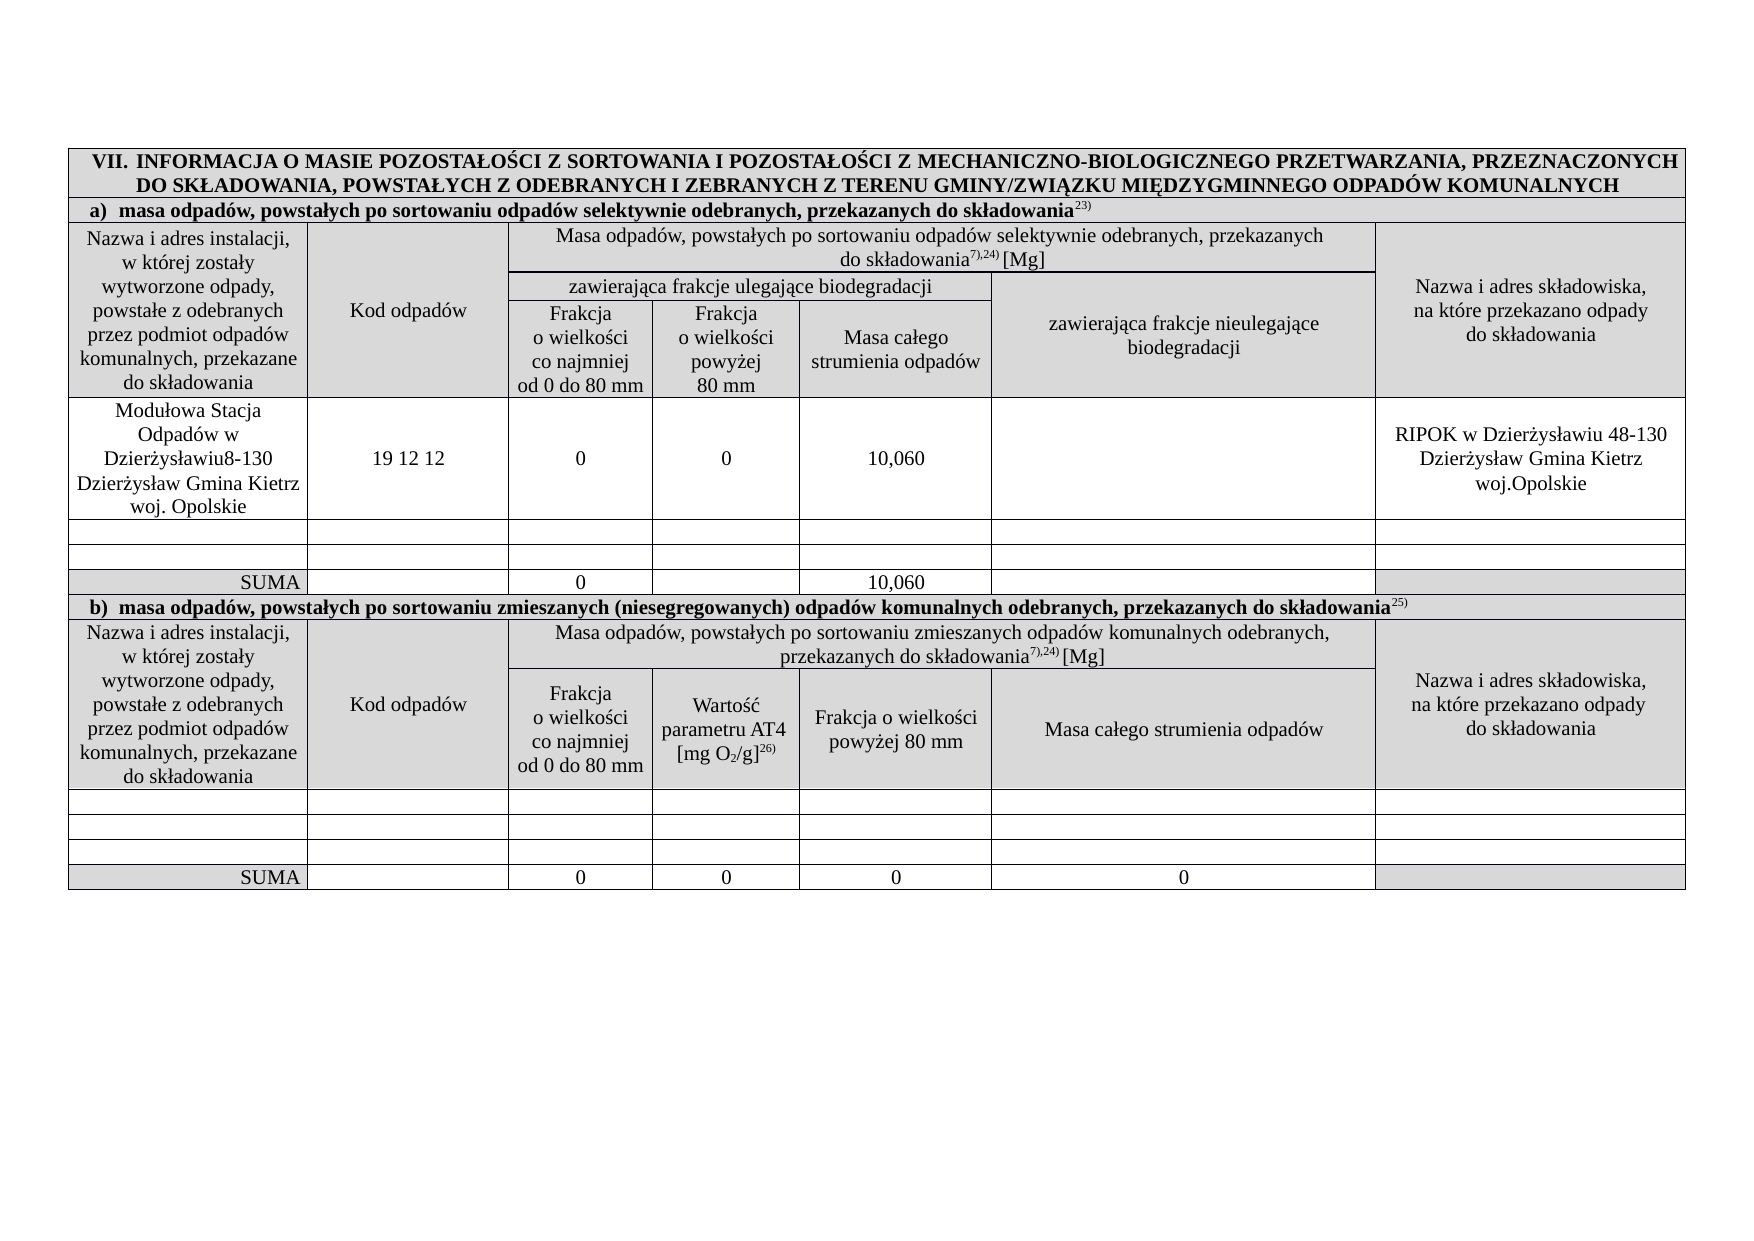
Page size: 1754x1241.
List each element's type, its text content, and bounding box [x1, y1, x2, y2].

table_cell [1376, 790, 1685, 813]
table_cell [1376, 570, 1685, 594]
table_cell [800, 840, 991, 864]
table_cell [308, 790, 508, 813]
table_cell Masa odpadów, powstałych po sortowaniu zmieszanych odpadów komunalnych odebranych, przekazanych do składowania7),24) [Mg] [509, 620, 1375, 668]
table_cell [69, 520, 307, 544]
table_cell [69, 545, 307, 569]
table_cell [308, 570, 508, 594]
table_cell Kod odpadów [308, 620, 508, 788]
table_cell masa odpadów, powstałych po sortowaniu zmieszanych (niesegregowanych) odpadów komunalnych odebranych, przekazanych do składowania25) [69, 595, 1685, 619]
table_cell SUMA [69, 865, 307, 889]
table_cell [653, 545, 799, 569]
table_cell Nazwa i adres składowiska, na które przekazano odpady do składowania [1376, 223, 1685, 397]
table_cell [800, 815, 991, 839]
table_cell [308, 815, 508, 839]
table_cell Frakcja o wielkości powyżej 80 mm [800, 669, 991, 788]
table_cell [69, 790, 307, 813]
table_header Informacja o masie pozostałości z sortowania i pozostałości z mechaniczno-biologicznego przetwarzania, przeznaczonych do składowania, powstałych z odebranych i zebranych z terenu gminy/związku międzygminnego odpadów komunalnych [69, 149, 1685, 197]
table_cell [509, 520, 652, 544]
table_cell [308, 865, 508, 889]
table_cell 0 [653, 398, 799, 518]
table_cell [1376, 545, 1685, 569]
table_cell Masa odpadów, powstałych po sortowaniu odpadów selektywnie odebranych, przekazanych do składowania7),24) [Mg] [509, 223, 1375, 271]
table_cell 19 12 12 [308, 398, 508, 518]
table_cell 0 [509, 865, 652, 889]
table_cell Frakcja o wielkości co najmniej od 0 do 80 mm [509, 301, 652, 397]
table_cell 0 [800, 865, 991, 889]
table_cell [653, 790, 799, 813]
table_cell Kod odpadów [308, 223, 508, 397]
table_cell 0 [992, 865, 1375, 889]
table_cell [509, 545, 652, 569]
table_cell [653, 520, 799, 544]
table_cell [1376, 520, 1685, 544]
table_cell Nazwa i adres instalacji, w której zostały wytworzone odpady, powstałe z odebranych przez podmiot odpadów komunalnych, przekazane do składowania [69, 620, 307, 788]
table_cell [509, 815, 652, 839]
table_cell SUMA [69, 570, 307, 594]
table_cell Masa całego strumienia odpadów [992, 669, 1375, 788]
table_cell [992, 570, 1375, 594]
table_cell [800, 790, 991, 813]
table_cell [308, 840, 508, 864]
table_cell RIPOK w Dzierżysławiu 48-130 Dzierżysław Gmina Kietrz woj.Opolskie [1376, 398, 1685, 518]
table_cell [308, 545, 508, 569]
table_cell Nazwa i adres instalacji, w której zostały wytworzone odpady, powstałe z odebranych przez podmiot odpadów komunalnych, przekazane do składowania [69, 223, 307, 397]
table_cell [653, 815, 799, 839]
table_cell [800, 520, 991, 544]
table_cell masa odpadów, powstałych po sortowaniu odpadów selektywnie odebranych, przekazanych do składowania23) [69, 198, 1685, 222]
table_cell [992, 398, 1375, 518]
table_cell 10,060 [800, 570, 991, 594]
table_cell zawierająca frakcje ulegające biodegradacji [509, 273, 991, 300]
table_cell Modułowa Stacja Odpadów w Dzierżysławiu8-130 Dzierżysław Gmina Kietrz woj. Opolskie [69, 398, 307, 518]
table_cell [69, 815, 307, 839]
table_cell [69, 840, 307, 864]
table_cell [992, 520, 1375, 544]
table_cell [992, 815, 1375, 839]
table_cell [509, 790, 652, 813]
table_cell 0 [509, 570, 652, 594]
table_cell [1376, 840, 1685, 864]
table_cell 0 [653, 865, 799, 889]
table_cell Masa całego strumienia odpadów [800, 301, 991, 397]
table_cell 10,060 [800, 398, 991, 518]
table_cell Wartość parametru AT4 [mg O2/g]26) [653, 669, 799, 788]
table_cell zawierająca frakcje nieulegające biodegradacji [992, 273, 1375, 397]
table_cell [992, 545, 1375, 569]
table_cell [308, 520, 508, 544]
table_cell 0 [509, 398, 652, 518]
table_cell [653, 570, 799, 594]
table_cell [992, 840, 1375, 864]
table_cell [1376, 865, 1685, 889]
table_cell [1376, 815, 1685, 839]
table_cell [509, 840, 652, 864]
table_cell Nazwa i adres składowiska, na które przekazano odpady do składowania [1376, 620, 1685, 788]
table_cell [800, 545, 991, 569]
table_cell Frakcja o wielkości co najmniej od 0 do 80 mm [509, 669, 652, 788]
table_cell [992, 790, 1375, 813]
table_cell Frakcja o wielkości powyżej 80 mm [653, 301, 799, 397]
table_cell [653, 840, 799, 864]
